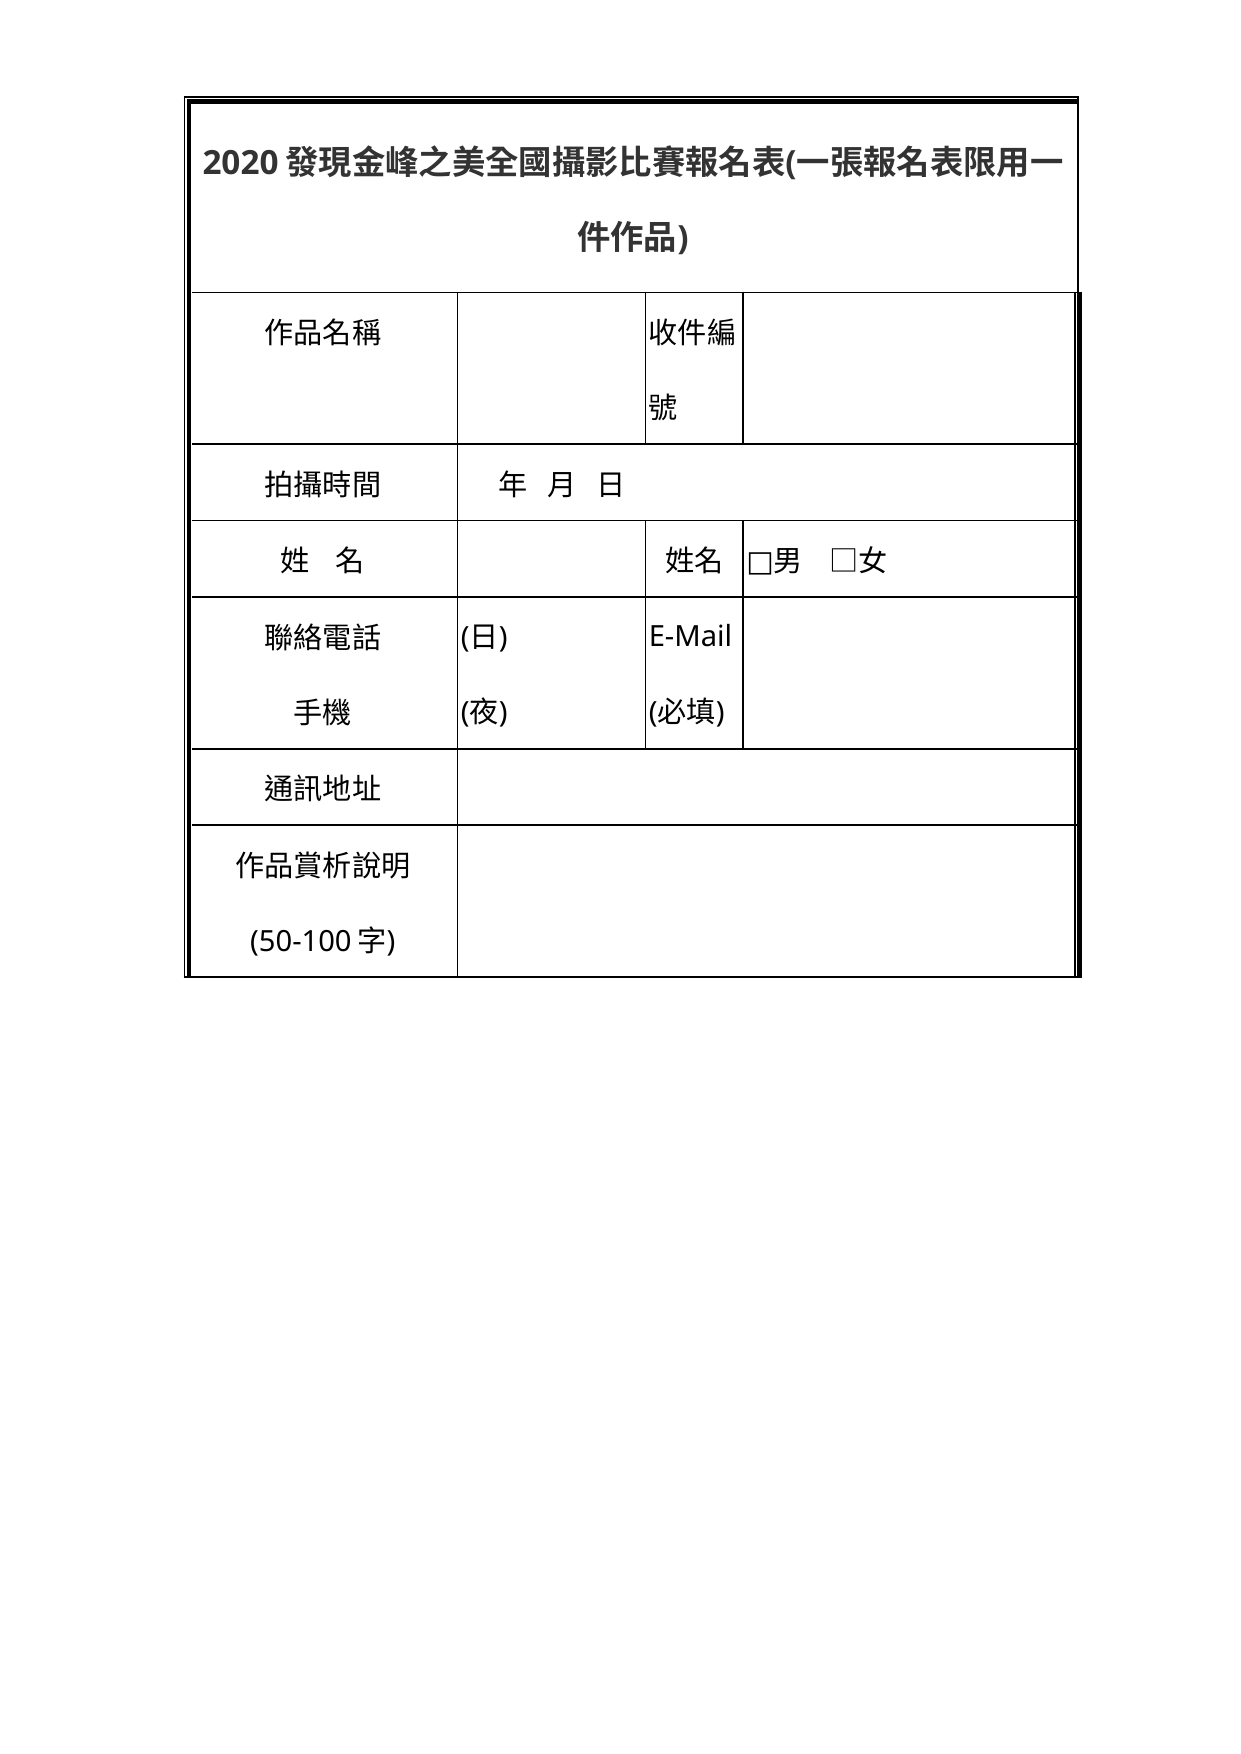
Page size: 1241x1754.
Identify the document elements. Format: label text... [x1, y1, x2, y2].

table_cell [458, 293, 645, 443]
table_cell (日) (夜) [458, 598, 645, 748]
table_cell 作品名稱 [191, 293, 457, 443]
table_cell [458, 826, 1074, 976]
table_cell [744, 598, 1074, 748]
table_cell 通訊地址 [191, 749, 457, 824]
table_cell [744, 293, 1074, 443]
table_header 2020發現金峰之美全國攝影比賽報名表(一張報名表限用一件作品) [191, 104, 1077, 292]
table_cell □男 □女 [744, 521, 1074, 596]
table_cell [458, 750, 1074, 824]
table_cell 聯絡電話 手機 [191, 597, 457, 748]
table_cell E-Mail (必填) [646, 598, 742, 748]
table_cell [458, 521, 645, 596]
table_cell 姓 名 [191, 521, 457, 596]
table_cell 拍攝時間 [191, 444, 457, 520]
table_cell 姓名 [646, 521, 742, 596]
table_cell 作品賞析說明 (50-100字) [191, 825, 457, 976]
table_cell 收件編號 [646, 293, 742, 443]
table_cell 年 月 日 [458, 445, 1074, 520]
